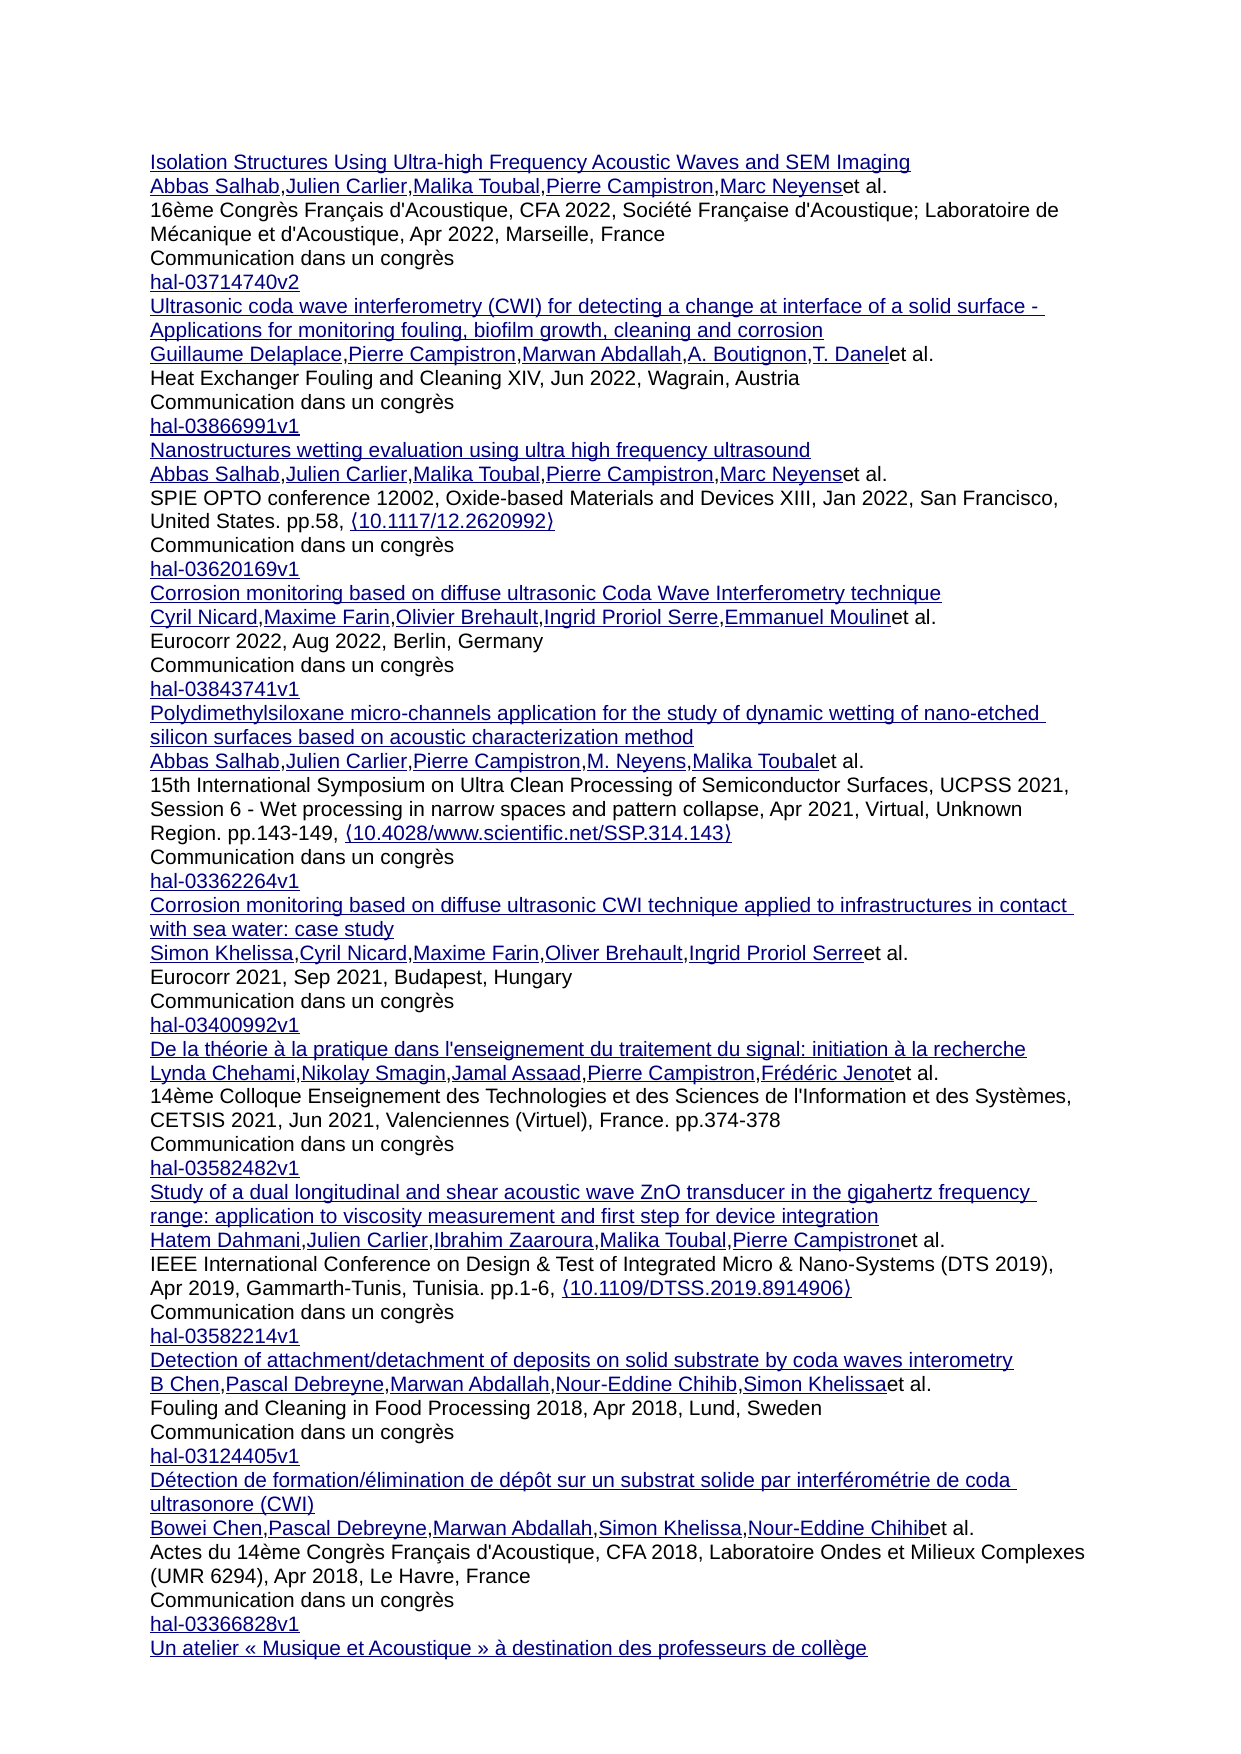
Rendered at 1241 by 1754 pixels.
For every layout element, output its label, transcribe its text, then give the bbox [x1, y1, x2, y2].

table_cell Un atelier « Musique et Acoustique » à destination des professeurs de collège [150, 1635, 1090, 1659]
table_cell De la théorie à la pratique dans l'enseignement du traitement du signal: initiation à la recherche Lynda Chehami,Nikolay Smagin,Jamal Assaad,Pierre Campistron,Frédéric Jenotet al. 14ème Colloque Enseignement des Technologies et des Sciences de l'Information et des Systèmes, CETSIS 2021, Jun 2021, Valenciennes (Virtuel), France. pp.374-378 Communication dans un congrès hal-03582482v1 [150, 1036, 1090, 1180]
table_cell Polydimethylsiloxane micro-channels application for the study of dynamic wetting of nano-etched silicon surfaces based on acoustic characterization method Abbas Salhab,Julien Carlier,Pierre Campistron,M. Neyens,Malika Toubalet al. 15th International Symposium on Ultra Clean Processing of Semiconductor Surfaces, UCPSS 2021, Session 6 - Wet processing in narrow spaces and pattern collapse, Apr 2021, Virtual, Unknown Region. pp.143-149, ⟨10.4028/www.scientific.net/SSP.314.143⟩ Communication dans un congrès hal-03362264v1 [150, 701, 1090, 893]
table_cell Detection of attachment/detachment of deposits on solid substrate by coda waves interometry B Chen,Pascal Debreyne,Marwan Abdallah,Nour-Eddine Chihib,Simon Khelissaet al. Fouling and Cleaning in Food Processing 2018, Apr 2018, Lund, Sweden Communication dans un congrès hal-03124405v1 [150, 1348, 1090, 1468]
table_cell Isolation Structures Using Ultra-high Frequency Acoustic Waves and SEM Imaging Abbas Salhab,Julien Carlier,Malika Toubal,Pierre Campistron,Marc Neyenset al. 16ème Congrès Français d'Acoustique, CFA 2022, Société Française d'Acoustique; Laboratoire de Mécanique et d'Acoustique, Apr 2022, Marseille, France Communication dans un congrès hal-03714740v2 [150, 150, 1090, 294]
table_cell Détection de formation/élimination de dépôt sur un substrat solide par interférométrie de coda ultrasonore (CWI) Bowei Chen,Pascal Debreyne,Marwan Abdallah,Simon Khelissa,Nour-Eddine Chihibet al. Actes du 14ème Congrès Français d'Acoustique, CFA 2018, Laboratoire Ondes et Milieux Complexes (UMR 6294), Apr 2018, Le Havre, France Communication dans un congrès hal-03366828v1 [150, 1468, 1090, 1635]
table_cell Corrosion monitoring based on diffuse ultrasonic Coda Wave Interferometry technique Cyril Nicard,Maxime Farin,Olivier Brehault,Ingrid Proriol Serre,Emmanuel Moulinet al. Eurocorr 2022, Aug 2022, Berlin, Germany Communication dans un congrès hal-03843741v1 [150, 581, 1090, 701]
table_cell Nanostructures wetting evaluation using ultra high frequency ultrasound Abbas Salhab,Julien Carlier,Malika Toubal,Pierre Campistron,Marc Neyenset al. SPIE OPTO conference 12002, Oxide-based Materials and Devices XIII, Jan 2022, San Francisco, United States. pp.58, ⟨10.1117/12.2620992⟩ Communication dans un congrès hal-03620169v1 [150, 438, 1090, 581]
table_cell Study of a dual longitudinal and shear acoustic wave ZnO transducer in the gigahertz frequency range: application to viscosity measurement and first step for device integration Hatem Dahmani,Julien Carlier,Ibrahim Zaaroura,Malika Toubal,Pierre Campistronet al. IEEE International Conference on Design & Test of Integrated Micro & Nano-Systems (DTS 2019), Apr 2019, Gammarth-Tunis, Tunisia. pp.1-6, ⟨10.1109/DTSS.2019.8914906⟩ Communication dans un congrès hal-03582214v1 [150, 1180, 1090, 1348]
table_cell Ultrasonic coda wave interferometry (CWI) for detecting a change at interface of a solid surface - Applications for monitoring fouling, biofilm growth, cleaning and corrosion Guillaume Delaplace,Pierre Campistron,Marwan Abdallah,A. Boutignon,T. Danelet al. Heat Exchanger Fouling and Cleaning XIV, Jun 2022, Wagrain, Austria Communication dans un congrès hal-03866991v1 [150, 294, 1090, 437]
table_cell Corrosion monitoring based on diffuse ultrasonic CWI technique applied to infrastructures in contact with sea water: case study Simon Khelissa,Cyril Nicard,Maxime Farin,Oliver Brehault,Ingrid Proriol Serreet al. Eurocorr 2021, Sep 2021, Budapest, Hungary Communication dans un congrès hal-03400992v1 [150, 893, 1090, 1036]
